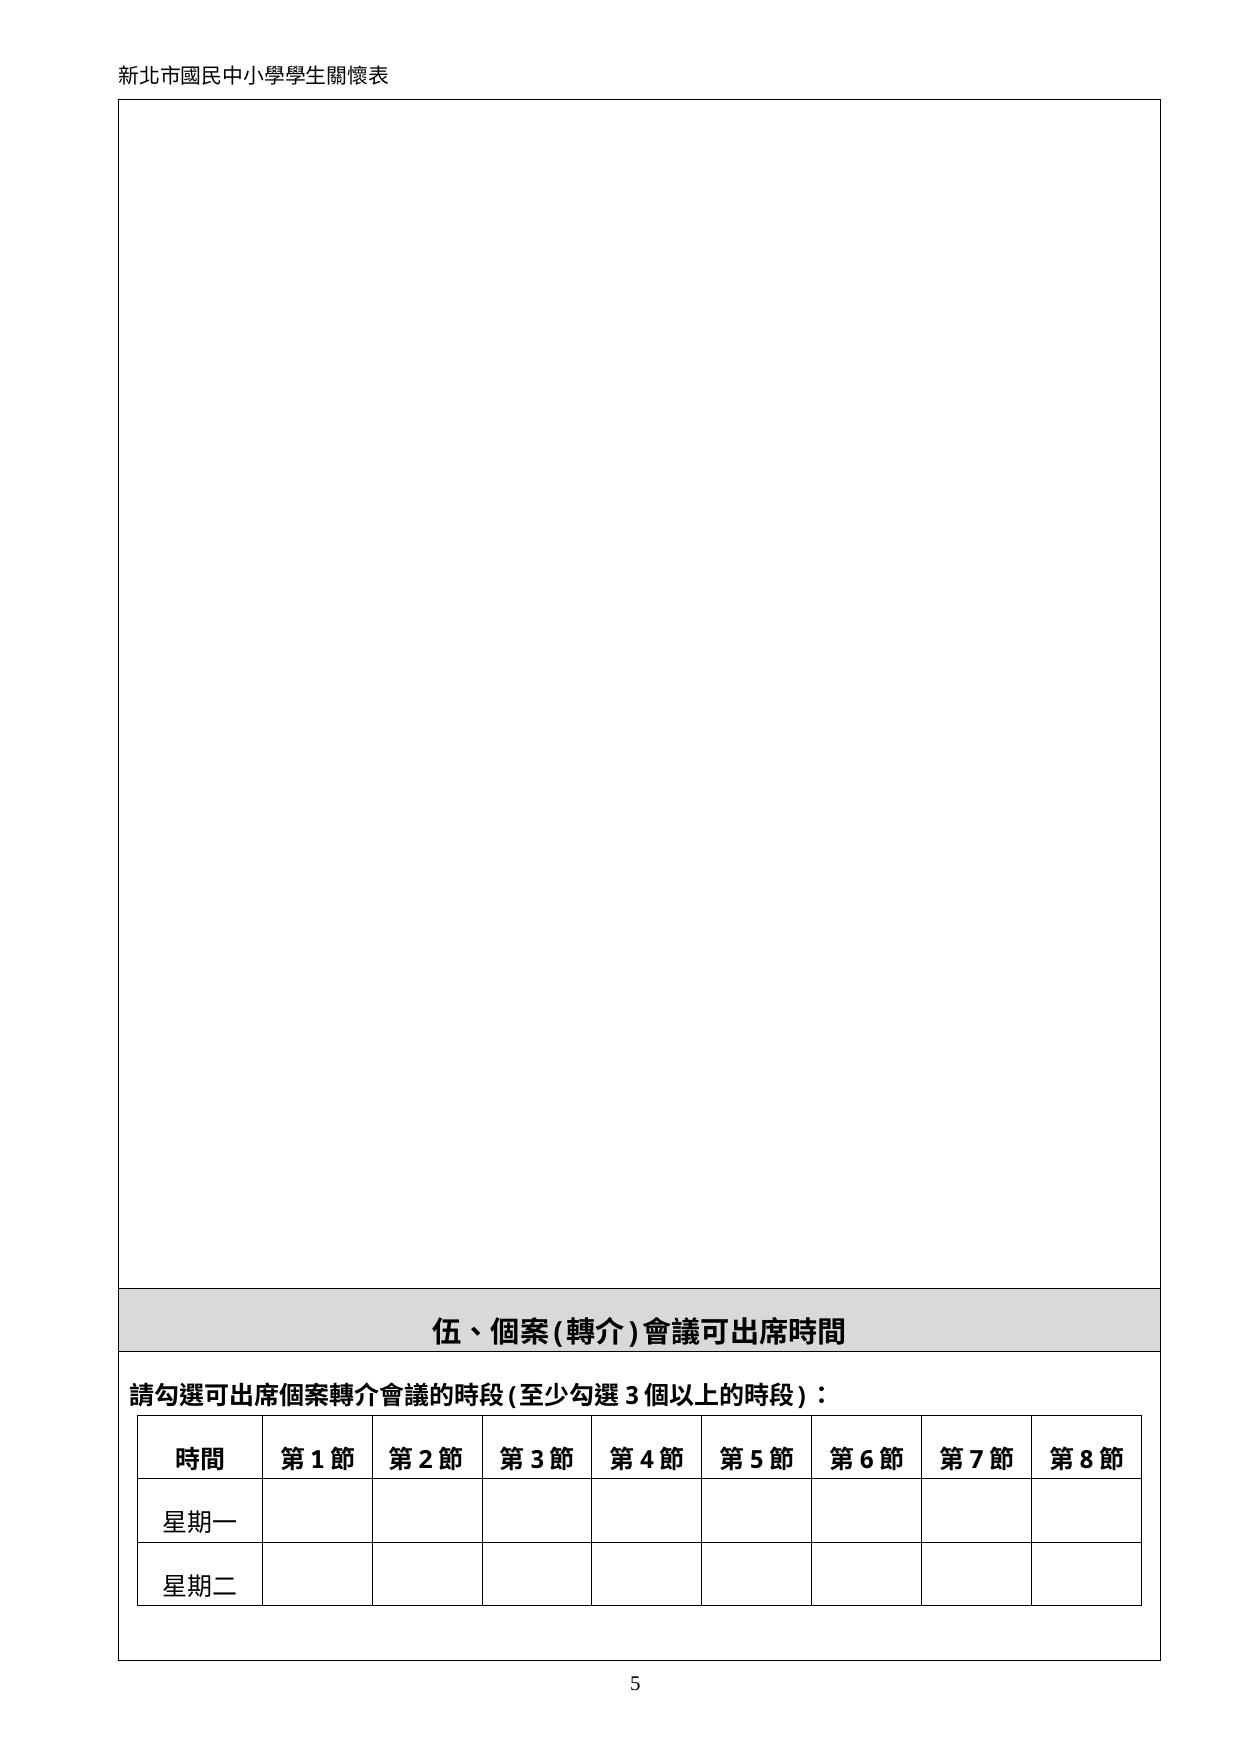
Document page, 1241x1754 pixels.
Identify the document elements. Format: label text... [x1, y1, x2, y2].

table_header 時間 [138, 1416, 262, 1478]
table_cell [1032, 1543, 1141, 1605]
table_cell [922, 1479, 1031, 1542]
table_header 第7節 [922, 1416, 1031, 1478]
table_cell [922, 1543, 1031, 1605]
table_cell [592, 1479, 701, 1542]
table_cell [373, 1543, 482, 1605]
table_cell [119, 100, 1160, 1287]
table_cell [263, 1543, 372, 1605]
table_header 第8節 [1032, 1416, 1141, 1478]
table_header 第4節 [592, 1416, 701, 1478]
table_cell [702, 1543, 811, 1605]
table_header 第1節 [263, 1416, 372, 1478]
table_cell 請勾選可出席個案轉介會議的時段(至少勾選3個以上的時段)： [119, 1352, 1160, 1660]
table_cell [483, 1543, 591, 1605]
table_header 第6節 [812, 1416, 921, 1478]
table_cell [592, 1543, 701, 1605]
table_header 第5節 [702, 1416, 811, 1478]
table_header 第2節 [373, 1416, 482, 1478]
table_cell [373, 1479, 482, 1542]
table_cell [812, 1479, 921, 1542]
table_cell [483, 1479, 591, 1542]
table_cell 伍、個案(轉介)會議可出席時間 [119, 1289, 1160, 1351]
table_cell [1032, 1479, 1141, 1542]
table_cell [702, 1479, 811, 1542]
table_cell [263, 1479, 372, 1542]
table_header 第3節 [483, 1416, 591, 1478]
table_cell 星期二 [138, 1543, 262, 1605]
table_cell 星期一 [138, 1479, 262, 1542]
table_cell [812, 1543, 921, 1605]
